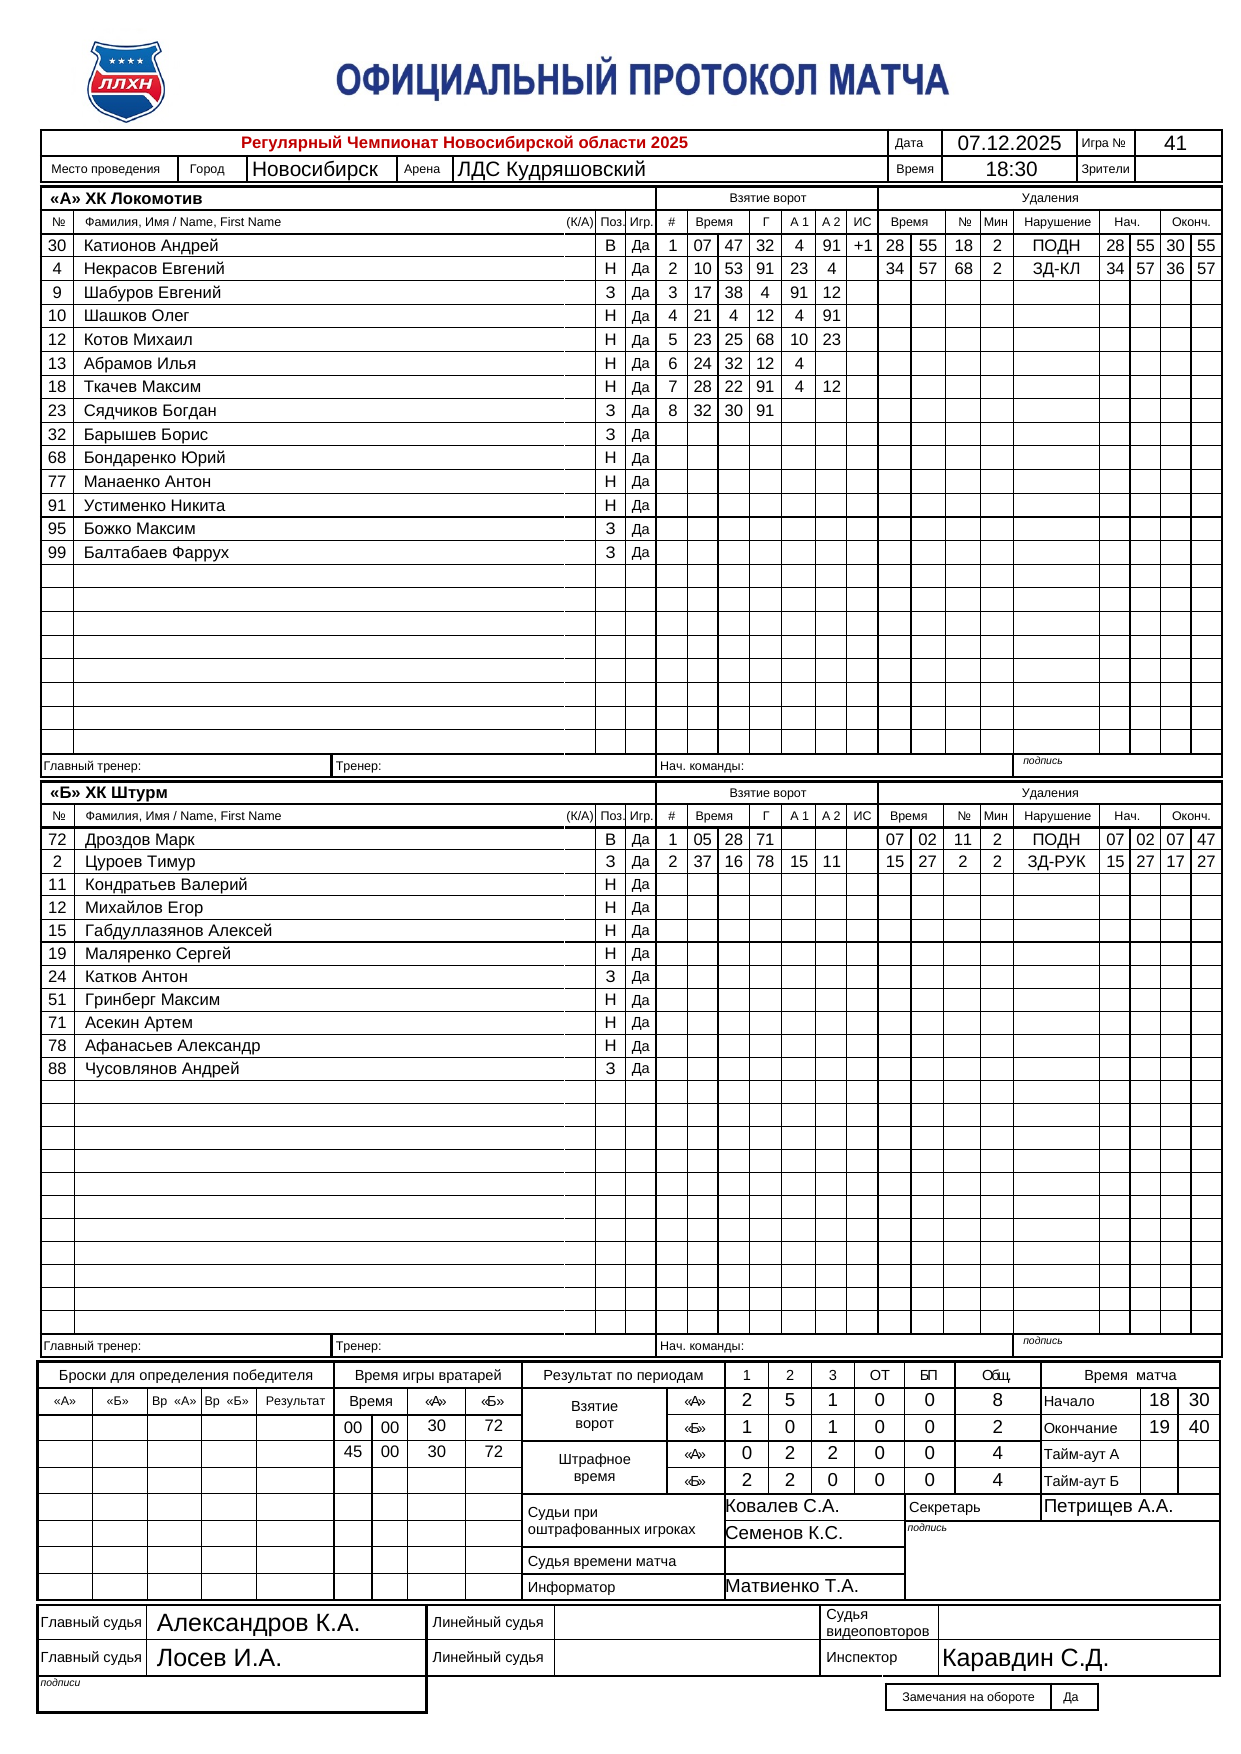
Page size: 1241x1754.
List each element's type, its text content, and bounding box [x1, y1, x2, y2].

table_cell 1 [812, 1389, 854, 1413]
table_cell [981, 1035, 1013, 1057]
table_cell Манаенко Антон [74, 470, 564, 493]
table_cell [782, 1081, 815, 1103]
table_cell Тайм-аут Б [1042, 1468, 1140, 1493]
table_cell [981, 989, 1013, 1011]
table_cell [912, 1012, 943, 1033]
table_cell [750, 1173, 781, 1195]
table_cell Судьи при оштрафованных игроках [523, 1495, 724, 1546]
table_cell [1014, 423, 1099, 445]
table_header Регулярный Чемпионат Новосибирской области 2025 [42, 131, 887, 155]
table_cell [750, 1242, 781, 1264]
table_cell [1192, 446, 1221, 469]
table_cell Город [179, 157, 246, 181]
table_cell [688, 612, 717, 634]
table_cell [1131, 1196, 1160, 1218]
table_cell [1179, 1441, 1219, 1467]
table_cell [719, 1242, 749, 1264]
table_cell [981, 1104, 1013, 1126]
table_cell [466, 1547, 521, 1573]
table_cell [1192, 966, 1221, 987]
table_cell 00 [373, 1416, 407, 1440]
table_cell [1161, 399, 1190, 422]
table_header 1 [726, 1363, 768, 1387]
table_cell [565, 1173, 595, 1195]
table_cell [1192, 470, 1221, 493]
table_cell [1014, 1288, 1099, 1310]
table_cell Да [626, 966, 655, 987]
table_cell Гринберг Максим [75, 989, 564, 1011]
table_cell З [596, 541, 625, 564]
table_cell З [596, 281, 625, 303]
table_cell [565, 1288, 595, 1310]
table_cell 2 [981, 235, 1013, 256]
table_cell 1 [657, 829, 687, 849]
table_cell [912, 707, 945, 729]
table_cell [626, 1265, 655, 1287]
table_cell [944, 1035, 980, 1057]
table_cell [981, 352, 1013, 374]
table_cell [1131, 659, 1160, 682]
table_cell [1014, 494, 1099, 516]
table_cell [626, 612, 655, 634]
table_cell 2 [726, 1468, 768, 1493]
table_cell 15 [879, 850, 910, 872]
table_cell [750, 446, 781, 469]
table_cell [1192, 541, 1221, 564]
table_cell [596, 588, 625, 611]
table_cell [944, 1242, 980, 1264]
table_cell [1131, 1012, 1160, 1033]
table_header Удаления [879, 783, 1221, 803]
table_cell Да [626, 352, 655, 374]
table_cell [719, 730, 749, 753]
table_cell 2 [769, 1442, 811, 1467]
table_cell [719, 989, 749, 1011]
table_cell [148, 1574, 201, 1599]
table_cell [719, 1311, 749, 1333]
table_cell [626, 588, 655, 611]
table_cell [912, 1173, 943, 1195]
table_cell [565, 423, 595, 445]
table_cell 72 [466, 1416, 521, 1440]
table_cell [879, 896, 910, 918]
table_cell 18 [1141, 1389, 1177, 1413]
table_cell [750, 565, 781, 587]
table_cell [782, 588, 815, 611]
table_cell [1100, 874, 1129, 895]
table_cell [981, 1012, 1013, 1033]
table_cell [847, 305, 877, 327]
table_cell [816, 896, 846, 918]
table_cell [816, 399, 846, 422]
table_cell [688, 1173, 717, 1195]
table_cell [847, 1265, 877, 1287]
table_cell 0 [726, 1442, 768, 1467]
table_cell [1131, 305, 1160, 327]
table_cell № [944, 805, 980, 826]
table_header Результат по периодам [523, 1363, 724, 1387]
table_cell 00 [373, 1441, 407, 1467]
table_cell [1192, 989, 1221, 1011]
table_cell [148, 1468, 201, 1493]
table_cell [1192, 352, 1221, 374]
table_cell [408, 1468, 465, 1493]
table_cell [1014, 1012, 1099, 1033]
table_cell «Б» [93, 1389, 147, 1413]
table_cell [657, 896, 687, 918]
table_cell 47 [1192, 829, 1221, 849]
table_cell [75, 1081, 564, 1103]
table_cell [944, 1104, 980, 1126]
table_cell [879, 541, 910, 564]
table_cell [981, 1265, 1013, 1287]
table_cell 68 [42, 446, 73, 469]
table_cell [912, 612, 945, 634]
table_cell [657, 588, 687, 611]
table_cell [981, 518, 1013, 540]
table_cell [816, 659, 846, 682]
table_cell [688, 1081, 717, 1103]
table_cell [74, 730, 564, 753]
table_cell [879, 305, 910, 327]
table_cell [39, 1441, 92, 1467]
table_header БП [905, 1363, 954, 1387]
table_cell [565, 966, 595, 987]
table_cell [726, 1548, 904, 1573]
table_cell [816, 423, 846, 445]
table_cell [1014, 1242, 1099, 1264]
table_cell [93, 1574, 147, 1599]
table_cell [626, 1081, 655, 1103]
table_cell 2 [726, 1389, 768, 1413]
table_cell [466, 1574, 521, 1599]
table_cell [1179, 1468, 1219, 1493]
table_cell Н [596, 943, 625, 964]
table_cell [75, 1150, 564, 1172]
table_cell [912, 989, 943, 1011]
table_cell [981, 943, 1013, 964]
table_cell [565, 1035, 595, 1057]
table_cell [565, 659, 595, 682]
picture [5, 28, 1179, 129]
table_cell 72 [42, 829, 74, 849]
table_cell [1161, 730, 1190, 753]
table_cell [816, 588, 846, 611]
table_cell Линейный судья [428, 1606, 554, 1639]
table_cell [1014, 1035, 1099, 1057]
table_cell ЛДС Кудряшовский [454, 157, 887, 181]
table_cell [981, 1288, 1013, 1310]
table_cell [1014, 966, 1099, 987]
table_cell 36 [1161, 257, 1190, 280]
table_cell [1192, 423, 1221, 445]
table_cell [657, 1035, 687, 1057]
table_cell Судья времени матча [523, 1548, 724, 1573]
table_cell [912, 636, 945, 658]
table_cell [1161, 1012, 1190, 1033]
table_cell [1014, 989, 1099, 1011]
table_cell [879, 399, 910, 422]
table_cell [202, 1416, 256, 1440]
table_cell 0 [905, 1442, 954, 1467]
table_cell [1131, 352, 1160, 374]
table_cell [782, 1104, 815, 1126]
table_cell [1131, 730, 1160, 753]
table_cell [1131, 1127, 1160, 1149]
table_cell [750, 1196, 781, 1218]
table_cell [148, 1547, 201, 1573]
table_cell [1014, 399, 1099, 422]
table_cell 2 [812, 1442, 854, 1467]
table_cell 51 [42, 989, 74, 1011]
table_cell [657, 874, 687, 895]
table_cell [1100, 659, 1129, 682]
table_cell Инспектор [821, 1640, 938, 1675]
table_cell [782, 730, 815, 753]
table_cell [912, 1035, 943, 1057]
table_cell [719, 1012, 749, 1033]
table_cell Секретарь [906, 1495, 1040, 1520]
table_cell Главный тренер: [42, 755, 330, 776]
table_cell [981, 446, 1013, 469]
table_cell [42, 730, 73, 753]
table_cell [688, 541, 717, 564]
table_cell [335, 1547, 371, 1573]
table_cell [75, 1127, 564, 1149]
table_cell Главный судья [39, 1640, 146, 1675]
table_cell [1131, 1311, 1160, 1333]
table_cell [688, 423, 717, 445]
table_header Общ. [956, 1363, 1040, 1387]
table_cell [688, 1196, 717, 1218]
table_cell [879, 1265, 910, 1287]
table_cell [816, 612, 846, 634]
table_cell [946, 352, 980, 374]
table_cell [750, 874, 781, 895]
table_cell 45 [335, 1441, 371, 1467]
table_cell 11 [816, 850, 846, 872]
table_cell Тренер: [333, 755, 655, 776]
table_cell [719, 1219, 749, 1241]
table_cell [944, 1150, 980, 1172]
table_cell [1161, 612, 1190, 634]
table_cell [1192, 896, 1221, 918]
table_cell 27 [912, 850, 943, 872]
table_cell [816, 352, 846, 374]
table_header Время игры вратарей [335, 1363, 521, 1387]
table_cell [74, 707, 564, 729]
table_cell [981, 1058, 1013, 1079]
table_cell [879, 281, 910, 303]
table_cell Балтабаев Фаррух [74, 541, 564, 564]
table_cell [816, 1058, 846, 1079]
table_cell [782, 399, 815, 422]
table_cell «А» [668, 1442, 724, 1467]
table_cell [981, 1081, 1013, 1103]
table_cell [782, 423, 815, 445]
table_cell Н [596, 352, 625, 374]
table_cell подписи [39, 1677, 425, 1711]
table_cell [1131, 1081, 1160, 1103]
table_cell [1100, 305, 1129, 327]
table_cell [719, 565, 749, 587]
table_cell [596, 1196, 625, 1218]
table_cell [1100, 896, 1129, 918]
table_cell 07 [1100, 829, 1129, 849]
table_cell [657, 1196, 687, 1218]
table_cell [1100, 1173, 1129, 1195]
table_cell [565, 588, 595, 611]
table_cell [816, 1150, 846, 1172]
table_cell [565, 730, 595, 753]
table_cell [373, 1521, 407, 1546]
table_cell [782, 920, 815, 941]
table_cell [981, 376, 1013, 398]
table_cell [719, 707, 749, 729]
table_cell Н [596, 446, 625, 469]
table_cell [1100, 470, 1129, 493]
table_cell [816, 1242, 846, 1264]
table_cell Информатор [523, 1575, 724, 1599]
table_cell [750, 1081, 781, 1103]
table_cell 47 [719, 235, 749, 256]
table_cell [657, 659, 687, 682]
table_cell Александров К.А. [147, 1606, 425, 1639]
table_cell [1131, 707, 1160, 729]
table_cell 37 [688, 850, 717, 872]
table_cell 34 [1100, 257, 1129, 280]
table_cell [1141, 1468, 1177, 1493]
table_cell [42, 1242, 74, 1264]
table_cell [1131, 1058, 1160, 1079]
table_cell 11 [42, 874, 74, 895]
table_cell Судья видеоповторов [821, 1606, 938, 1639]
table_cell 78 [750, 850, 781, 872]
table_cell 18 [42, 376, 73, 398]
table_cell [408, 1574, 465, 1599]
table_cell [257, 1521, 333, 1546]
table_cell [879, 423, 910, 445]
table_cell [555, 1606, 819, 1639]
table_cell [626, 1196, 655, 1218]
table_cell 30 [408, 1441, 465, 1467]
table_cell [847, 1150, 877, 1172]
table_cell 4 [782, 376, 815, 398]
table_cell [1014, 1058, 1099, 1079]
table_cell 55 [1192, 235, 1221, 256]
table_cell +1 [847, 235, 877, 256]
table_cell [596, 683, 625, 706]
table_cell [42, 588, 73, 611]
table_cell [719, 541, 749, 564]
table_cell [816, 636, 846, 658]
table_cell [946, 305, 980, 327]
table_cell [626, 659, 655, 682]
table_cell [1161, 1288, 1190, 1310]
table_cell Н [596, 376, 625, 398]
table_cell Время [889, 157, 941, 181]
table_cell [1192, 1035, 1221, 1057]
table_cell [1014, 281, 1099, 303]
table_cell [688, 1127, 717, 1149]
table_cell [1014, 446, 1099, 469]
table_cell [565, 257, 595, 280]
table_cell [816, 874, 846, 895]
table_cell [847, 1058, 877, 1079]
table_cell [626, 565, 655, 587]
table_cell [202, 1521, 256, 1546]
table_cell [202, 1547, 256, 1573]
table_cell [816, 1127, 846, 1149]
table_cell [42, 1265, 74, 1287]
table_cell [565, 1012, 595, 1033]
table_cell [42, 565, 73, 587]
table_cell Михайлов Егор [75, 896, 564, 918]
table_cell [847, 565, 877, 587]
table_header Взятие ворот [657, 783, 877, 803]
table_cell [750, 1035, 781, 1057]
table_cell [565, 989, 595, 1011]
table_cell [257, 1416, 333, 1440]
table_cell [565, 1127, 595, 1149]
table_cell Оконч. [1161, 805, 1221, 826]
table_cell [944, 1196, 980, 1218]
table_cell [626, 1127, 655, 1149]
table_cell [1100, 376, 1129, 398]
table_cell [657, 1311, 687, 1333]
table_cell [565, 1242, 595, 1264]
table_cell [1161, 920, 1190, 941]
table_cell 24 [688, 352, 717, 374]
table_cell Н [596, 328, 625, 351]
table_cell [981, 1173, 1013, 1195]
table_cell [750, 1012, 781, 1033]
table_cell [1192, 636, 1221, 658]
table_cell Чусовлянов Андрей [75, 1058, 564, 1079]
table_cell [782, 989, 815, 1011]
table_cell [782, 1173, 815, 1195]
table_cell [75, 1242, 564, 1264]
table_cell [847, 423, 877, 445]
table_cell [75, 1219, 564, 1241]
table_cell [565, 636, 595, 658]
table_cell [626, 730, 655, 753]
table_cell «Б » [466, 1389, 521, 1413]
table_cell [1161, 1219, 1190, 1241]
table_cell Нач. [1100, 211, 1160, 233]
table_cell [1100, 1288, 1129, 1310]
table_cell [912, 281, 945, 303]
table_cell [879, 1173, 910, 1195]
table_cell [428, 1677, 882, 1711]
table_cell 15 [1100, 850, 1129, 872]
table_cell [42, 707, 73, 729]
table_cell Да [626, 305, 655, 327]
table_cell [847, 1081, 877, 1103]
table_cell [719, 636, 749, 658]
table_cell [847, 943, 877, 964]
table_cell 2 [956, 1415, 1040, 1440]
table_cell [912, 588, 945, 611]
table_cell [912, 352, 945, 374]
table_cell [1100, 1311, 1129, 1333]
table_cell Да [626, 235, 655, 256]
table_cell [847, 328, 877, 351]
table_cell [565, 470, 595, 493]
table_cell [626, 683, 655, 706]
table_cell [719, 1081, 749, 1103]
table_cell 10 [782, 328, 815, 351]
table_cell [719, 470, 749, 493]
table_cell [1192, 376, 1221, 398]
table_cell [565, 399, 595, 422]
table_cell Н [596, 470, 625, 493]
table_cell [1131, 565, 1160, 587]
table_cell [847, 1012, 877, 1033]
table_cell [1131, 989, 1160, 1011]
table_cell [688, 1265, 717, 1287]
table_cell [981, 588, 1013, 611]
table_cell [1014, 612, 1099, 634]
table_cell 2 [944, 850, 980, 872]
table_cell [879, 683, 910, 706]
table_cell [257, 1547, 333, 1573]
table_cell [946, 730, 980, 753]
table_cell [1131, 1242, 1160, 1264]
table_cell [1014, 541, 1099, 564]
table_cell Абрамов Илья [74, 352, 564, 374]
table_cell 71 [42, 1012, 74, 1033]
table_cell Да [626, 989, 655, 1011]
table_cell [981, 1219, 1013, 1241]
table_cell [257, 1468, 333, 1493]
table_cell [782, 494, 815, 516]
table_cell [847, 399, 877, 422]
table_cell [912, 1288, 943, 1310]
table_cell [75, 1265, 564, 1287]
table_cell 07 [1161, 829, 1190, 849]
table_cell Некрасов Евгений [74, 257, 564, 280]
table_cell [847, 518, 877, 540]
table_cell [202, 1494, 256, 1520]
table_cell [750, 920, 781, 941]
table_cell [816, 1035, 846, 1057]
table_cell Ткачев Максим [74, 376, 564, 398]
table_cell Тренер: [333, 1335, 655, 1356]
table_cell [39, 1574, 92, 1599]
table_cell [657, 1104, 687, 1126]
table_cell [944, 1311, 980, 1333]
table_cell [202, 1468, 256, 1493]
table_cell [1014, 470, 1099, 493]
table_cell [782, 1012, 815, 1033]
table_cell Вр «А» [148, 1389, 201, 1413]
table_cell [466, 1494, 521, 1520]
table_cell Да [626, 874, 655, 895]
table_cell А 1 [782, 211, 815, 233]
table_cell [750, 518, 781, 540]
table_cell [1161, 423, 1190, 445]
table_cell Да [626, 920, 655, 941]
table_cell [1131, 966, 1160, 987]
table_cell Игр. [626, 805, 655, 826]
table_cell [879, 636, 910, 658]
table_cell 28 [1100, 235, 1129, 256]
table_cell [1192, 518, 1221, 540]
table_cell [565, 1081, 595, 1103]
table_cell 23 [782, 257, 815, 280]
table_cell 91 [750, 376, 781, 398]
table_cell «Б» [668, 1468, 724, 1493]
table_cell [565, 281, 595, 303]
table_cell [1161, 636, 1190, 658]
table_cell 6 [657, 352, 687, 374]
table_cell [565, 376, 595, 398]
table_cell [74, 588, 564, 611]
table_cell [596, 1127, 625, 1149]
table_cell Да [626, 328, 655, 351]
table_cell [944, 1012, 980, 1033]
table_cell [1161, 1265, 1190, 1287]
table_cell [879, 376, 910, 398]
table_cell [39, 1521, 92, 1546]
table_cell Нарушение [1014, 211, 1099, 233]
table_cell [847, 896, 877, 918]
table_cell 18:30 [943, 157, 1076, 181]
table_cell № [946, 211, 980, 233]
table_cell [1141, 1441, 1177, 1467]
table_cell [816, 1081, 846, 1103]
table_cell [939, 1606, 1219, 1639]
table_cell 13 [42, 352, 73, 374]
table_cell [688, 588, 717, 611]
table_cell [148, 1494, 201, 1520]
table_cell Мин [981, 211, 1013, 233]
table_cell [981, 281, 1013, 303]
table_cell 1 [726, 1415, 768, 1440]
table_cell [816, 966, 846, 987]
table_cell [688, 659, 717, 682]
table_cell [782, 1242, 815, 1264]
table_cell 4 [956, 1442, 1040, 1467]
table_cell [565, 896, 595, 918]
table_cell [782, 1196, 815, 1218]
table_cell [879, 1311, 910, 1333]
table_cell [565, 683, 595, 706]
table_header Время матча [1042, 1363, 1219, 1387]
table_cell [816, 920, 846, 941]
table_cell [596, 1288, 625, 1310]
table_cell Да [626, 376, 655, 398]
table_cell [335, 1521, 371, 1546]
table_cell [1192, 659, 1221, 682]
table_cell [750, 966, 781, 987]
table_cell [1131, 1150, 1160, 1172]
table_cell [946, 328, 980, 351]
table_cell [816, 446, 846, 469]
table_cell Да [626, 1012, 655, 1033]
table_cell 4 [782, 305, 815, 327]
table_cell «А» [408, 1389, 465, 1413]
table_cell [373, 1468, 407, 1493]
table_cell [596, 612, 625, 634]
table_cell 12 [42, 896, 74, 918]
table_cell [816, 943, 846, 964]
table_cell 4 [782, 235, 815, 256]
table_cell [688, 1035, 717, 1057]
table_cell 5 [657, 328, 687, 351]
table_cell 07 [879, 829, 910, 849]
table_cell [39, 1416, 92, 1440]
table_cell 27 [1192, 850, 1221, 872]
table_cell [688, 1288, 717, 1310]
table_cell [946, 446, 980, 469]
table_cell [373, 1494, 407, 1520]
table_cell 00 [335, 1416, 371, 1440]
table_cell Нарушение [1014, 805, 1099, 826]
table_cell [1192, 1219, 1221, 1241]
table_cell [750, 989, 781, 1011]
table_cell [912, 565, 945, 587]
table_cell [1100, 707, 1129, 729]
table_cell [782, 1150, 815, 1172]
table_cell [408, 1494, 465, 1520]
table_cell [879, 920, 910, 941]
table_cell [1192, 943, 1221, 964]
table_cell Да [626, 281, 655, 303]
table_cell [657, 518, 687, 540]
table_cell [750, 1311, 781, 1333]
table_cell [912, 494, 945, 516]
table_cell [657, 494, 687, 516]
table_cell [879, 565, 910, 587]
table_cell [42, 1219, 74, 1241]
table_cell 28 [879, 235, 910, 256]
table_cell Да [626, 257, 655, 280]
table_cell [596, 1242, 625, 1264]
table_cell подпись [1014, 755, 1221, 776]
table_cell Нач. команды: [657, 755, 1012, 776]
table_cell Матвиенко Т.А. [726, 1575, 904, 1599]
table_cell Окончание [1042, 1415, 1140, 1440]
table_cell [1131, 612, 1160, 634]
table_cell [912, 1058, 943, 1079]
table_cell № [42, 211, 73, 233]
table_header «А» ХК Локомотив [42, 188, 655, 209]
table_cell [750, 1265, 781, 1287]
table_header 3 [812, 1363, 854, 1387]
table_cell [74, 683, 564, 706]
table_cell [1014, 518, 1099, 540]
table_cell [981, 541, 1013, 564]
table_cell Маляренко Сергей [75, 943, 564, 964]
table_cell 30 [1179, 1389, 1219, 1413]
table_cell [912, 683, 945, 706]
table_cell ПОДН [1014, 829, 1099, 849]
table_cell [1161, 470, 1190, 493]
table_cell [879, 1058, 910, 1079]
table_cell [719, 1150, 749, 1172]
table_cell [75, 1288, 564, 1310]
table_cell [565, 305, 595, 327]
table_cell [657, 707, 687, 729]
table_cell [879, 659, 910, 682]
table_cell Бондаренко Юрий [74, 446, 564, 469]
table_cell [1161, 989, 1190, 1011]
table_cell [1192, 1012, 1221, 1033]
table_cell [626, 1173, 655, 1195]
table_cell [466, 1521, 521, 1546]
table_cell [1100, 281, 1129, 303]
table_cell [782, 896, 815, 918]
table_header 07.12.2025 [943, 131, 1076, 155]
table_cell [657, 565, 687, 587]
table_cell [912, 1265, 943, 1287]
table_cell [1100, 494, 1129, 516]
table_cell 12 [42, 328, 73, 351]
table_cell [466, 1468, 521, 1493]
table_cell [1161, 1104, 1190, 1126]
table_cell [883, 1677, 1220, 1681]
table_cell 91 [782, 281, 815, 303]
table_cell [912, 659, 945, 682]
table_cell Взятие ворот [523, 1389, 666, 1440]
table_cell [847, 541, 877, 564]
table_cell [257, 1441, 333, 1467]
table_cell [946, 659, 980, 682]
table_cell 15 [782, 850, 815, 872]
table_cell [565, 1104, 595, 1126]
table_cell [847, 1311, 877, 1333]
table_cell [1100, 588, 1129, 611]
table_cell З [596, 518, 625, 540]
table_cell 68 [946, 257, 980, 280]
table_cell [944, 989, 980, 1011]
table_cell Результат [257, 1389, 333, 1413]
table_cell [1161, 1196, 1190, 1218]
table_cell [847, 257, 877, 280]
table_cell Да [626, 1035, 655, 1057]
table_header «Б» ХК Штурм [42, 783, 655, 803]
table_cell 4 [750, 281, 781, 303]
table_cell [816, 989, 846, 1011]
table_cell [879, 1196, 910, 1218]
table_cell 91 [750, 399, 781, 422]
table_cell [1100, 1242, 1129, 1264]
table_cell А 1 [782, 805, 815, 826]
table_cell [596, 730, 625, 753]
table_cell Божко Максим [74, 518, 564, 540]
table_cell [1161, 446, 1190, 469]
table_cell [1131, 1265, 1160, 1287]
table_cell [657, 1242, 687, 1264]
table_cell [912, 730, 945, 753]
table_cell [719, 1104, 749, 1126]
table_cell 2 [657, 257, 687, 280]
table_cell 91 [816, 235, 846, 256]
table_cell [565, 235, 595, 256]
table_cell [148, 1521, 201, 1546]
table_cell 0 [855, 1389, 904, 1413]
table_cell [1131, 943, 1160, 964]
table_cell Асекин Артем [75, 1012, 564, 1033]
table_cell [42, 1150, 74, 1172]
table_cell [816, 1311, 846, 1333]
table_cell [1014, 659, 1099, 682]
table_cell [981, 470, 1013, 493]
table_cell [719, 874, 749, 895]
table_cell [1100, 1058, 1129, 1079]
table_cell 25 [719, 328, 749, 351]
table_cell [750, 896, 781, 918]
table_cell [847, 989, 877, 1011]
table_cell Сядчиков Богдан [74, 399, 564, 422]
table_cell 30 [42, 235, 73, 256]
table_cell [879, 470, 910, 493]
table_cell [688, 446, 717, 469]
table_cell Габдуллазянов Алексей [75, 920, 564, 941]
table_cell [75, 1173, 564, 1195]
table_cell [944, 1081, 980, 1103]
table_cell [946, 281, 980, 303]
table_cell [565, 328, 595, 351]
table_cell [912, 305, 945, 327]
table_cell [74, 565, 564, 587]
table_cell [93, 1547, 147, 1573]
table_cell [1161, 352, 1190, 374]
table_cell [1100, 1012, 1129, 1033]
table_cell Главный тренер: [42, 1335, 330, 1356]
table_cell [1014, 707, 1099, 729]
table_cell [657, 1173, 687, 1195]
table_cell [847, 707, 877, 729]
table_cell [750, 1150, 781, 1172]
table_cell [719, 1196, 749, 1218]
table_cell Фамилия, Имя / Name, First Name [74, 211, 565, 233]
table_cell 91 [750, 257, 781, 280]
table_cell [946, 494, 980, 516]
table_cell 55 [912, 235, 945, 256]
table_cell 5 [769, 1389, 811, 1413]
table_cell [1100, 1127, 1129, 1149]
table_cell [816, 470, 846, 493]
table_cell 88 [42, 1058, 74, 1079]
table_cell [912, 874, 943, 895]
table_cell [981, 494, 1013, 516]
table_cell А 2 [816, 211, 846, 233]
table_cell 28 [688, 376, 717, 398]
table_cell [782, 636, 815, 658]
table_cell 32 [750, 235, 781, 256]
table_cell [1014, 1219, 1099, 1241]
table_cell [1131, 1173, 1160, 1195]
table_cell [912, 1104, 943, 1126]
table_cell [1014, 1265, 1099, 1287]
table_cell [782, 1288, 815, 1310]
table_cell 78 [42, 1035, 74, 1057]
table_cell [1192, 1242, 1221, 1264]
table_cell Н [596, 257, 625, 280]
table_cell [946, 376, 980, 398]
table_cell Да [626, 470, 655, 493]
table_cell [719, 423, 749, 445]
table_cell [93, 1494, 147, 1520]
table_cell [657, 989, 687, 1011]
table_cell Ковалев С.А. [726, 1495, 904, 1520]
table_cell Да [626, 399, 655, 422]
table_cell [1014, 943, 1099, 964]
table_cell ИС [847, 805, 877, 826]
table_cell [719, 1058, 749, 1079]
table_cell [750, 943, 781, 964]
table_cell Афанасьев Александр [75, 1035, 564, 1057]
table_cell [946, 565, 980, 587]
table_cell [626, 636, 655, 658]
table_cell [816, 829, 846, 849]
table_cell [596, 1104, 625, 1126]
table_cell 32 [42, 423, 73, 445]
table_cell [981, 399, 1013, 422]
table_cell [1192, 328, 1221, 351]
table_cell [1192, 588, 1221, 611]
table_cell 23 [42, 399, 73, 422]
table_cell [688, 1150, 717, 1172]
table_cell Каравдин С.Д. [939, 1640, 1219, 1675]
table_cell [782, 1265, 815, 1287]
table_cell [981, 636, 1013, 658]
table_cell [1100, 1104, 1129, 1126]
table_cell [879, 707, 910, 729]
table_cell [565, 352, 595, 374]
table_cell [1136, 157, 1221, 181]
table_header Броски для определения победителя [39, 1363, 333, 1387]
table_cell 15 [42, 920, 74, 941]
table_cell [944, 874, 980, 895]
table_cell [750, 494, 781, 516]
table_cell 23 [816, 328, 846, 351]
table_cell [750, 707, 781, 729]
table_cell 9 [42, 281, 73, 303]
table_cell [816, 730, 846, 753]
table_cell [879, 494, 910, 516]
table_cell [1192, 920, 1221, 941]
table_cell [1161, 1173, 1190, 1195]
table_cell [912, 1311, 943, 1333]
table_cell [1014, 305, 1099, 327]
table_cell [1161, 874, 1190, 895]
table_cell [626, 1150, 655, 1172]
table_cell 17 [1161, 850, 1190, 872]
table_cell 17 [688, 281, 717, 303]
table_cell 07 [688, 235, 717, 256]
table_cell [626, 1311, 655, 1333]
table_cell [565, 1150, 595, 1172]
table_cell [1100, 446, 1129, 469]
table_cell [946, 636, 980, 658]
table_cell [946, 399, 980, 422]
table_cell З [596, 399, 625, 422]
table_cell [847, 376, 877, 398]
table_cell [944, 920, 980, 941]
table_cell [782, 470, 815, 493]
table_cell 0 [905, 1468, 954, 1493]
table_cell [879, 518, 910, 540]
table_cell [1131, 423, 1160, 445]
table_cell [946, 588, 980, 611]
table_cell Г [750, 211, 781, 233]
table_cell Да [626, 943, 655, 964]
table_cell [1192, 1104, 1221, 1126]
table_cell [1100, 423, 1129, 445]
table_cell [1014, 683, 1099, 706]
table_cell [847, 1127, 877, 1149]
table_cell [944, 896, 980, 918]
table_cell [596, 565, 625, 587]
table_header Игра № [1078, 131, 1134, 155]
table_cell В [596, 235, 625, 256]
table_cell З [596, 966, 625, 987]
table_cell # [657, 211, 687, 233]
table_cell [1100, 1196, 1129, 1218]
table_cell [1192, 1150, 1221, 1172]
table_cell Тайм-аут А [1042, 1441, 1140, 1467]
table_cell 71 [750, 829, 781, 849]
table_cell 02 [1131, 829, 1160, 849]
table_cell 11 [944, 829, 980, 849]
table_cell 23 [688, 328, 717, 351]
table_cell [750, 730, 781, 753]
table_cell [719, 683, 749, 706]
table_cell Н [596, 874, 625, 895]
table_cell [1014, 730, 1099, 753]
table_cell № [42, 805, 74, 826]
table_cell [1161, 1242, 1190, 1264]
table_cell [1192, 1196, 1221, 1218]
table_cell [782, 1127, 815, 1149]
table_cell [847, 659, 877, 682]
table_cell [879, 1081, 910, 1103]
table_cell [1161, 518, 1190, 540]
table_cell [626, 707, 655, 729]
table_cell [93, 1468, 147, 1493]
table_cell [1161, 376, 1190, 398]
table_cell ЗД-КЛ [1014, 257, 1099, 280]
table_cell Катков Антон [75, 966, 564, 987]
table_cell [1192, 281, 1221, 303]
table_cell [688, 565, 717, 587]
table_cell [879, 1288, 910, 1310]
table_cell [688, 966, 717, 987]
table_cell [1192, 874, 1221, 895]
table_cell Нач. [1100, 805, 1160, 826]
table_cell [565, 850, 595, 872]
table_cell [879, 612, 910, 634]
table_cell [879, 1219, 910, 1241]
table_cell [42, 1311, 74, 1333]
table_cell 0 [855, 1442, 904, 1467]
table_cell [1131, 636, 1160, 658]
table_cell 2 [657, 850, 687, 872]
table_cell Да [626, 829, 655, 849]
table_cell [944, 943, 980, 964]
table_cell [912, 1242, 943, 1264]
table_cell [912, 1127, 943, 1149]
table_cell [1100, 518, 1129, 540]
table_cell Устименко Никита [74, 494, 564, 516]
table_cell [596, 1219, 625, 1241]
table_cell # [657, 805, 687, 826]
table_cell [1100, 989, 1129, 1011]
table_cell [1192, 683, 1221, 706]
table_cell Н [596, 1035, 625, 1057]
table_cell [148, 1441, 201, 1467]
table_cell [847, 494, 877, 516]
table_cell [565, 874, 595, 895]
table_header Удаления [879, 188, 1221, 209]
table_cell [944, 1288, 980, 1310]
table_cell [1161, 588, 1190, 611]
table_cell 30 [408, 1416, 465, 1440]
table_cell [981, 683, 1013, 706]
table_cell (К/А) [565, 211, 595, 233]
table_cell 27 [1131, 850, 1160, 872]
table_cell [39, 1547, 92, 1573]
table_cell [782, 541, 815, 564]
table_cell [782, 1035, 815, 1057]
table_cell 4 [657, 305, 687, 327]
table_cell [1100, 966, 1129, 987]
table_cell [847, 1104, 877, 1126]
table_cell 2 [769, 1468, 811, 1493]
table_cell [816, 1196, 846, 1218]
table_cell [1131, 896, 1160, 918]
table_cell [257, 1494, 333, 1520]
table_cell [981, 920, 1013, 941]
table_cell [596, 1173, 625, 1195]
table_cell [750, 1058, 781, 1079]
table_cell [1161, 1150, 1190, 1172]
table_cell [847, 829, 877, 849]
table_cell 0 [855, 1415, 904, 1440]
table_cell [816, 1219, 846, 1241]
table_cell [1014, 874, 1099, 895]
table_cell [1161, 565, 1190, 587]
table_cell [847, 730, 877, 753]
table_cell [719, 612, 749, 634]
table_cell [719, 1127, 749, 1149]
table_cell [1014, 588, 1099, 611]
table_cell Семенов К.С. [726, 1521, 904, 1546]
table_cell 02 [912, 829, 943, 849]
table_cell 28 [719, 829, 749, 849]
table_cell Петрищев А.А. [1042, 1495, 1219, 1520]
table_cell [688, 636, 717, 658]
table_cell [719, 1288, 749, 1310]
table_cell [944, 1219, 980, 1241]
table_cell [847, 588, 877, 611]
table_cell [335, 1468, 371, 1493]
table_cell [565, 1058, 595, 1079]
table_cell Шашков Олег [74, 305, 564, 327]
table_cell [1131, 920, 1160, 941]
table_cell [719, 943, 749, 964]
table_cell 30 [1161, 235, 1190, 256]
table_cell [719, 966, 749, 987]
table_cell [1161, 707, 1190, 729]
table_cell [912, 328, 945, 351]
table_cell [93, 1441, 147, 1467]
table_cell [944, 966, 980, 987]
table_cell 05 [688, 829, 717, 849]
table_cell [1192, 1173, 1221, 1195]
table_cell [981, 896, 1013, 918]
table_cell Н [596, 920, 625, 941]
table_cell [335, 1494, 371, 1520]
table_cell 21 [688, 305, 717, 327]
table_cell Кондратьев Валерий [75, 874, 564, 895]
table_cell [657, 920, 687, 941]
table_cell Н [596, 989, 625, 1011]
table_cell [1131, 1288, 1160, 1310]
table_cell 4 [956, 1468, 1040, 1493]
table_cell [1014, 1127, 1099, 1149]
table_cell [42, 659, 73, 682]
table_cell [565, 920, 595, 941]
table_cell [750, 423, 781, 445]
table_cell Барышев Борис [74, 423, 564, 445]
table_cell [565, 943, 595, 964]
table_cell [565, 1265, 595, 1287]
table_cell «А» [668, 1389, 724, 1413]
table_cell [816, 518, 846, 540]
table_cell [847, 446, 877, 469]
table_cell [596, 636, 625, 658]
table_cell [946, 707, 980, 729]
table_header 2 [769, 1363, 811, 1387]
table_cell [946, 612, 980, 634]
table_cell [42, 1196, 74, 1218]
table_cell [816, 1104, 846, 1126]
table_cell [1161, 541, 1190, 564]
table_cell [75, 1104, 564, 1126]
table_cell [750, 683, 781, 706]
table_cell [719, 494, 749, 516]
table_cell [1014, 1150, 1099, 1172]
table_cell [879, 446, 910, 469]
table_cell [1100, 920, 1129, 941]
table_cell [626, 1288, 655, 1310]
table_cell [596, 1311, 625, 1333]
table_cell Игр. [626, 211, 655, 233]
table_cell [1192, 494, 1221, 516]
table_cell [782, 829, 815, 849]
table_cell 32 [719, 352, 749, 374]
table_cell [657, 1150, 687, 1172]
table_cell А 2 [816, 805, 846, 826]
table_cell 0 [905, 1389, 954, 1413]
table_cell [565, 612, 595, 634]
table_cell [750, 612, 781, 634]
table_cell [1131, 376, 1160, 398]
table_cell Поз. [596, 805, 625, 826]
table_cell [782, 966, 815, 987]
table_cell [912, 1150, 943, 1172]
table_cell Мин [981, 805, 1013, 826]
table_cell [42, 1173, 74, 1195]
table_cell [93, 1521, 147, 1546]
table_cell [688, 1058, 717, 1079]
table_cell ПОДН [1014, 235, 1099, 256]
table_cell [879, 328, 910, 351]
table_cell [782, 659, 815, 682]
table_cell [42, 636, 73, 658]
table_cell [912, 541, 945, 564]
table_cell [750, 1219, 781, 1241]
table_cell [75, 1196, 564, 1218]
table_cell [688, 518, 717, 540]
table_cell [816, 707, 846, 729]
table_cell [981, 966, 1013, 987]
table_cell [879, 1035, 910, 1057]
table_cell Н [596, 896, 625, 918]
table_cell [816, 565, 846, 587]
table_cell [1100, 1219, 1129, 1241]
table_cell [75, 1311, 564, 1333]
table_cell [1100, 1265, 1129, 1287]
table_cell [912, 1219, 943, 1241]
table_cell 8 [956, 1389, 1040, 1413]
table_cell подпись [1014, 1335, 1221, 1356]
table_cell [847, 1219, 877, 1241]
table_cell [1131, 399, 1160, 422]
table_cell [847, 850, 877, 872]
table_cell [816, 1288, 846, 1310]
table_cell [912, 518, 945, 540]
table_cell [1131, 588, 1160, 611]
table_cell [1100, 730, 1129, 753]
table_cell «Б» [668, 1415, 724, 1440]
table_cell [912, 376, 945, 398]
table_cell [847, 352, 877, 374]
table_cell [912, 943, 943, 964]
table_header 41 [1136, 131, 1221, 155]
table_cell 68 [750, 328, 781, 351]
table_cell 18 [946, 235, 980, 256]
table_cell [847, 966, 877, 987]
table_cell [912, 1081, 943, 1103]
table_cell [816, 541, 846, 564]
table_cell 1 [657, 235, 687, 256]
table_cell [596, 1150, 625, 1172]
table_cell [1100, 1081, 1129, 1103]
table_cell Да [626, 896, 655, 918]
table_cell [565, 829, 595, 849]
table_cell [1014, 565, 1099, 587]
table_cell 30 [719, 399, 749, 422]
table_cell [946, 470, 980, 493]
table_cell [565, 565, 595, 587]
table_cell [1161, 1081, 1190, 1103]
table_cell [719, 920, 749, 941]
table_cell [202, 1574, 256, 1599]
table_cell [782, 518, 815, 540]
table_cell [688, 1104, 717, 1126]
table_cell [912, 423, 945, 445]
table_cell В [596, 829, 625, 849]
table_cell [946, 518, 980, 540]
table_cell 12 [816, 376, 846, 398]
table_cell [657, 612, 687, 634]
table_cell [847, 920, 877, 941]
table_cell [1161, 966, 1190, 987]
table_cell [1131, 874, 1160, 895]
table_cell [1100, 612, 1129, 634]
table_cell Оконч. [1161, 211, 1221, 233]
table_cell [1161, 659, 1190, 682]
table_cell [596, 1081, 625, 1103]
table_cell [1014, 1311, 1099, 1333]
table_cell [335, 1574, 371, 1599]
table_cell Линейный судья [428, 1640, 554, 1675]
table_cell [1192, 1265, 1221, 1287]
table_cell [688, 1311, 717, 1333]
table_cell [1192, 730, 1221, 753]
table_cell ИС [847, 211, 877, 233]
table_cell [373, 1547, 407, 1573]
table_cell [657, 1058, 687, 1079]
table_header ОТ [855, 1363, 904, 1387]
table_cell [981, 423, 1013, 445]
table_cell 2 [42, 850, 74, 872]
table_cell [39, 1494, 92, 1520]
table_cell [688, 730, 717, 753]
table_header Да [1052, 1685, 1097, 1709]
table_cell Главный судья [39, 1606, 146, 1639]
table_cell подпись [906, 1522, 1219, 1599]
table_cell Цуроев Тимур [75, 850, 564, 872]
table_cell [1100, 1035, 1129, 1057]
table_cell 1 [812, 1415, 854, 1440]
table_cell 53 [719, 257, 749, 280]
table_cell [39, 1468, 92, 1493]
table_cell Время [688, 211, 749, 233]
table_cell [688, 1242, 717, 1264]
table_cell [1192, 1127, 1221, 1149]
table_cell 4 [782, 352, 815, 374]
table_cell [1131, 446, 1160, 469]
table_cell [1014, 328, 1099, 351]
table_cell [782, 565, 815, 587]
table_cell [626, 1104, 655, 1126]
table_cell [42, 1288, 74, 1310]
table_cell [1192, 565, 1221, 587]
table_cell [719, 588, 749, 611]
table_cell [782, 446, 815, 469]
table_cell Поз. [596, 211, 625, 233]
table_cell [1192, 1081, 1221, 1103]
table_cell [816, 683, 846, 706]
table_cell [879, 352, 910, 374]
table_cell Н [596, 1012, 625, 1033]
table_cell 99 [42, 541, 73, 564]
table_cell [1131, 1219, 1160, 1241]
table_cell [879, 1104, 910, 1126]
table_cell [1131, 494, 1160, 516]
table_header Взятие ворот [657, 188, 877, 209]
table_cell [750, 1127, 781, 1149]
table_cell Начало [1042, 1389, 1140, 1413]
table_cell [750, 588, 781, 611]
table_cell [719, 518, 749, 540]
table_cell [688, 494, 717, 516]
table_cell [816, 1012, 846, 1033]
table_cell [750, 659, 781, 682]
table_cell [1100, 328, 1129, 351]
table_cell [688, 920, 717, 941]
table_cell [719, 446, 749, 469]
table_cell [946, 683, 980, 706]
table_cell [1131, 1035, 1160, 1057]
table_cell [912, 896, 943, 918]
table_cell [750, 636, 781, 658]
table_cell [596, 659, 625, 682]
table_cell [1161, 328, 1190, 351]
table_cell [981, 1127, 1013, 1149]
table_cell Да [626, 518, 655, 540]
table_cell [1100, 636, 1129, 658]
table_cell [1161, 494, 1190, 516]
table_cell [912, 446, 945, 469]
table_cell [42, 612, 73, 634]
table_cell 91 [816, 305, 846, 327]
table_cell [1192, 1058, 1221, 1079]
table_cell Нач. команды: [657, 1335, 1012, 1356]
table_cell [1100, 943, 1129, 964]
table_cell [1014, 1104, 1099, 1126]
table_cell Новосибирск [248, 157, 396, 181]
table_cell Да [626, 494, 655, 516]
table_cell 55 [1131, 235, 1160, 256]
table_cell [1192, 1288, 1221, 1310]
table_cell [657, 1288, 687, 1310]
table_cell [1161, 1035, 1190, 1057]
table_cell [847, 470, 877, 493]
table_cell 4 [42, 257, 73, 280]
table_cell [879, 1242, 910, 1264]
table_cell [688, 683, 717, 706]
table_cell Время [335, 1389, 407, 1413]
table_cell [1131, 518, 1160, 540]
table_cell [688, 989, 717, 1011]
table_cell [1192, 612, 1221, 634]
table_cell [657, 943, 687, 964]
table_cell [555, 1640, 819, 1675]
table_cell 72 [466, 1441, 521, 1467]
table_cell [1192, 399, 1221, 422]
table_cell 8 [657, 399, 687, 422]
table_cell [1100, 1150, 1129, 1172]
table_cell [74, 636, 564, 658]
table_cell [719, 1173, 749, 1195]
table_cell [1014, 896, 1099, 918]
table_cell [42, 683, 73, 706]
table_cell [93, 1416, 147, 1440]
table_cell [981, 1150, 1013, 1172]
table_cell [879, 588, 910, 611]
table_cell [944, 1265, 980, 1287]
table_cell Г [750, 805, 781, 826]
table_header Дата [889, 131, 941, 155]
table_cell [1161, 1058, 1190, 1079]
table_cell 7 [657, 376, 687, 398]
table_cell [750, 1104, 781, 1126]
table_cell [688, 943, 717, 964]
table_cell Да [626, 850, 655, 872]
table_cell [565, 1196, 595, 1218]
table_cell З [596, 1058, 625, 1079]
table_cell 16 [719, 850, 749, 872]
table_cell [565, 707, 595, 729]
table_cell [912, 920, 943, 941]
table_cell З [596, 423, 625, 445]
table_cell [565, 1311, 595, 1333]
table_cell Арена [398, 157, 452, 181]
table_cell [657, 966, 687, 987]
table_cell [782, 1058, 815, 1079]
table_cell [981, 612, 1013, 634]
table_cell Штрафное время [523, 1442, 666, 1493]
table_cell [782, 943, 815, 964]
table_cell [847, 1242, 877, 1264]
table_cell [981, 328, 1013, 351]
table_cell [750, 1288, 781, 1310]
table_cell Место проведения [42, 157, 177, 181]
table_cell [981, 707, 1013, 729]
table_cell [657, 541, 687, 564]
table_cell 19 [42, 943, 74, 964]
table_cell 0 [812, 1468, 854, 1493]
table_cell [1014, 376, 1099, 398]
table_cell [565, 494, 595, 516]
table_cell Н [596, 305, 625, 327]
table_cell [1100, 352, 1129, 374]
table_cell Да [626, 423, 655, 445]
table_cell [596, 1265, 625, 1287]
table_cell [688, 1012, 717, 1033]
table_cell [719, 1265, 749, 1287]
table_cell Да [626, 541, 655, 564]
table_cell [981, 874, 1013, 895]
table_cell [750, 470, 781, 493]
table_cell [596, 707, 625, 729]
table_cell [946, 423, 980, 445]
table_header Замечания на обороте [887, 1685, 1050, 1709]
table_cell [912, 470, 945, 493]
table_cell [657, 1219, 687, 1241]
table_cell [626, 1219, 655, 1241]
table_cell [719, 1035, 749, 1057]
table_cell [688, 874, 717, 895]
table_cell [74, 612, 564, 634]
table_cell [1192, 1311, 1221, 1333]
table_cell [981, 1311, 1013, 1333]
table_cell З [596, 850, 625, 872]
table_cell 12 [816, 281, 846, 303]
table_cell [408, 1521, 465, 1546]
table_cell [1100, 399, 1129, 422]
table_cell [981, 730, 1013, 753]
table_cell Котов Михаил [74, 328, 564, 351]
table_cell [202, 1441, 256, 1467]
table_cell 4 [816, 257, 846, 280]
table_cell [408, 1547, 465, 1573]
table_cell [1014, 1173, 1099, 1195]
table_cell [626, 1242, 655, 1264]
table_cell 19 [1141, 1415, 1177, 1440]
table_cell [816, 1265, 846, 1287]
table_cell [1192, 305, 1221, 327]
table_cell 2 [981, 829, 1013, 849]
table_cell 57 [912, 257, 945, 280]
table_cell [816, 1173, 846, 1195]
table_cell 10 [688, 257, 717, 280]
table_cell [981, 565, 1013, 587]
table_cell 40 [1179, 1415, 1219, 1440]
table_cell Да [626, 446, 655, 469]
table_cell ЗД-РУК [1014, 850, 1099, 872]
table_cell [657, 1012, 687, 1033]
table_cell 2 [981, 257, 1013, 280]
table_cell Катионов Андрей [74, 235, 564, 256]
table_cell [1099, 1682, 1220, 1711]
table_cell [879, 874, 910, 895]
table_cell [657, 470, 687, 493]
table_cell [847, 1173, 877, 1195]
table_cell [565, 541, 595, 564]
table_cell [657, 1265, 687, 1287]
table_cell [1161, 1127, 1190, 1149]
table_cell [847, 874, 877, 895]
table_cell (К/А) [565, 805, 595, 826]
table_cell Н [596, 494, 625, 516]
table_cell [1014, 1196, 1099, 1218]
table_cell [688, 707, 717, 729]
table_cell [782, 683, 815, 706]
table_cell [1014, 636, 1099, 658]
table_cell [688, 1219, 717, 1241]
table_cell [879, 1127, 910, 1149]
table_cell [782, 612, 815, 634]
table_cell [1161, 1311, 1190, 1333]
table_cell Зрители [1078, 157, 1134, 181]
table_cell [981, 305, 1013, 327]
table_cell 10 [42, 305, 73, 327]
table_cell [42, 1127, 74, 1149]
table_cell [879, 989, 910, 1011]
table_cell Дроздов Марк [75, 829, 564, 849]
table_cell [879, 966, 910, 987]
table_cell 57 [1131, 257, 1160, 280]
table_cell 38 [719, 281, 749, 303]
table_cell [879, 730, 910, 753]
table_cell Время [879, 805, 943, 826]
table_cell [782, 707, 815, 729]
table_cell [879, 1150, 910, 1172]
table_cell [782, 1311, 815, 1333]
table_cell [847, 281, 877, 303]
table_cell [782, 1219, 815, 1241]
table_cell 0 [769, 1415, 811, 1440]
table_cell [1100, 541, 1129, 564]
table_cell Время [879, 211, 945, 233]
table_cell [946, 541, 980, 564]
table_cell [148, 1416, 201, 1440]
table_cell 95 [42, 518, 73, 540]
table_cell 0 [855, 1468, 904, 1493]
table_cell [1161, 943, 1190, 964]
table_cell [1100, 565, 1129, 587]
table_cell [1014, 920, 1099, 941]
table_cell [1131, 328, 1160, 351]
table_cell Вр «Б» [202, 1389, 256, 1413]
table_cell [1131, 1104, 1160, 1126]
table_cell [1161, 305, 1190, 327]
table_cell [657, 730, 687, 753]
table_cell [750, 541, 781, 564]
table_cell 77 [42, 470, 73, 493]
table_cell [1131, 683, 1160, 706]
table_cell [657, 1127, 687, 1149]
table_cell [373, 1574, 407, 1599]
table_cell 22 [719, 376, 749, 398]
table_cell [1131, 281, 1160, 303]
table_cell 32 [688, 399, 717, 422]
table_cell [565, 1219, 595, 1241]
table_cell [847, 1288, 877, 1310]
table_cell [912, 399, 945, 422]
table_cell [1014, 352, 1099, 374]
table_cell Да [626, 1058, 655, 1079]
table_cell [981, 1196, 1013, 1218]
table_cell [847, 1035, 877, 1057]
table_cell [1131, 541, 1160, 564]
table_cell 4 [719, 305, 749, 327]
table_cell [847, 1196, 877, 1218]
table_cell 12 [750, 352, 781, 374]
table_cell [565, 446, 595, 469]
table_cell [1192, 707, 1221, 729]
table_cell Лосев И.А. [147, 1640, 425, 1675]
table_cell [847, 683, 877, 706]
table_cell [981, 1242, 1013, 1264]
table_cell 57 [1192, 257, 1221, 280]
table_cell [879, 1012, 910, 1033]
table_cell [657, 636, 687, 658]
table_cell Время [688, 805, 749, 826]
table_cell [782, 874, 815, 895]
table_cell [257, 1574, 333, 1599]
table_cell [688, 470, 717, 493]
table_cell [688, 896, 717, 918]
table_cell [944, 1173, 980, 1195]
table_cell [944, 1127, 980, 1149]
table_cell [944, 1058, 980, 1079]
table_cell [42, 1104, 74, 1126]
table_cell Шабуров Евгений [74, 281, 564, 303]
table_cell 91 [42, 494, 73, 516]
table_cell [847, 636, 877, 658]
table_cell [719, 659, 749, 682]
table_cell [981, 659, 1013, 682]
table_cell [719, 896, 749, 918]
table_cell [657, 1081, 687, 1103]
table_cell «А» [39, 1389, 92, 1413]
table_cell [912, 966, 943, 987]
table_cell [657, 683, 687, 706]
table_cell [657, 423, 687, 445]
table_cell 24 [42, 966, 74, 987]
table_cell 3 [657, 281, 687, 303]
table_cell [847, 612, 877, 634]
table_cell [1161, 896, 1190, 918]
table_cell [42, 1081, 74, 1103]
table_cell [1014, 1081, 1099, 1103]
table_cell [879, 943, 910, 964]
table_cell [657, 446, 687, 469]
table_cell 12 [750, 305, 781, 327]
table_cell [565, 518, 595, 540]
table_cell 0 [905, 1415, 954, 1440]
table_cell [1100, 683, 1129, 706]
table_cell [1161, 281, 1190, 303]
table_cell [912, 1196, 943, 1218]
table_cell 34 [879, 257, 910, 280]
table_cell [1131, 470, 1160, 493]
table_cell 2 [981, 850, 1013, 872]
table_cell [1161, 683, 1190, 706]
table_cell [74, 659, 564, 682]
table_cell Фамилия, Имя / Name, First Name [75, 805, 565, 826]
table_cell [816, 494, 846, 516]
